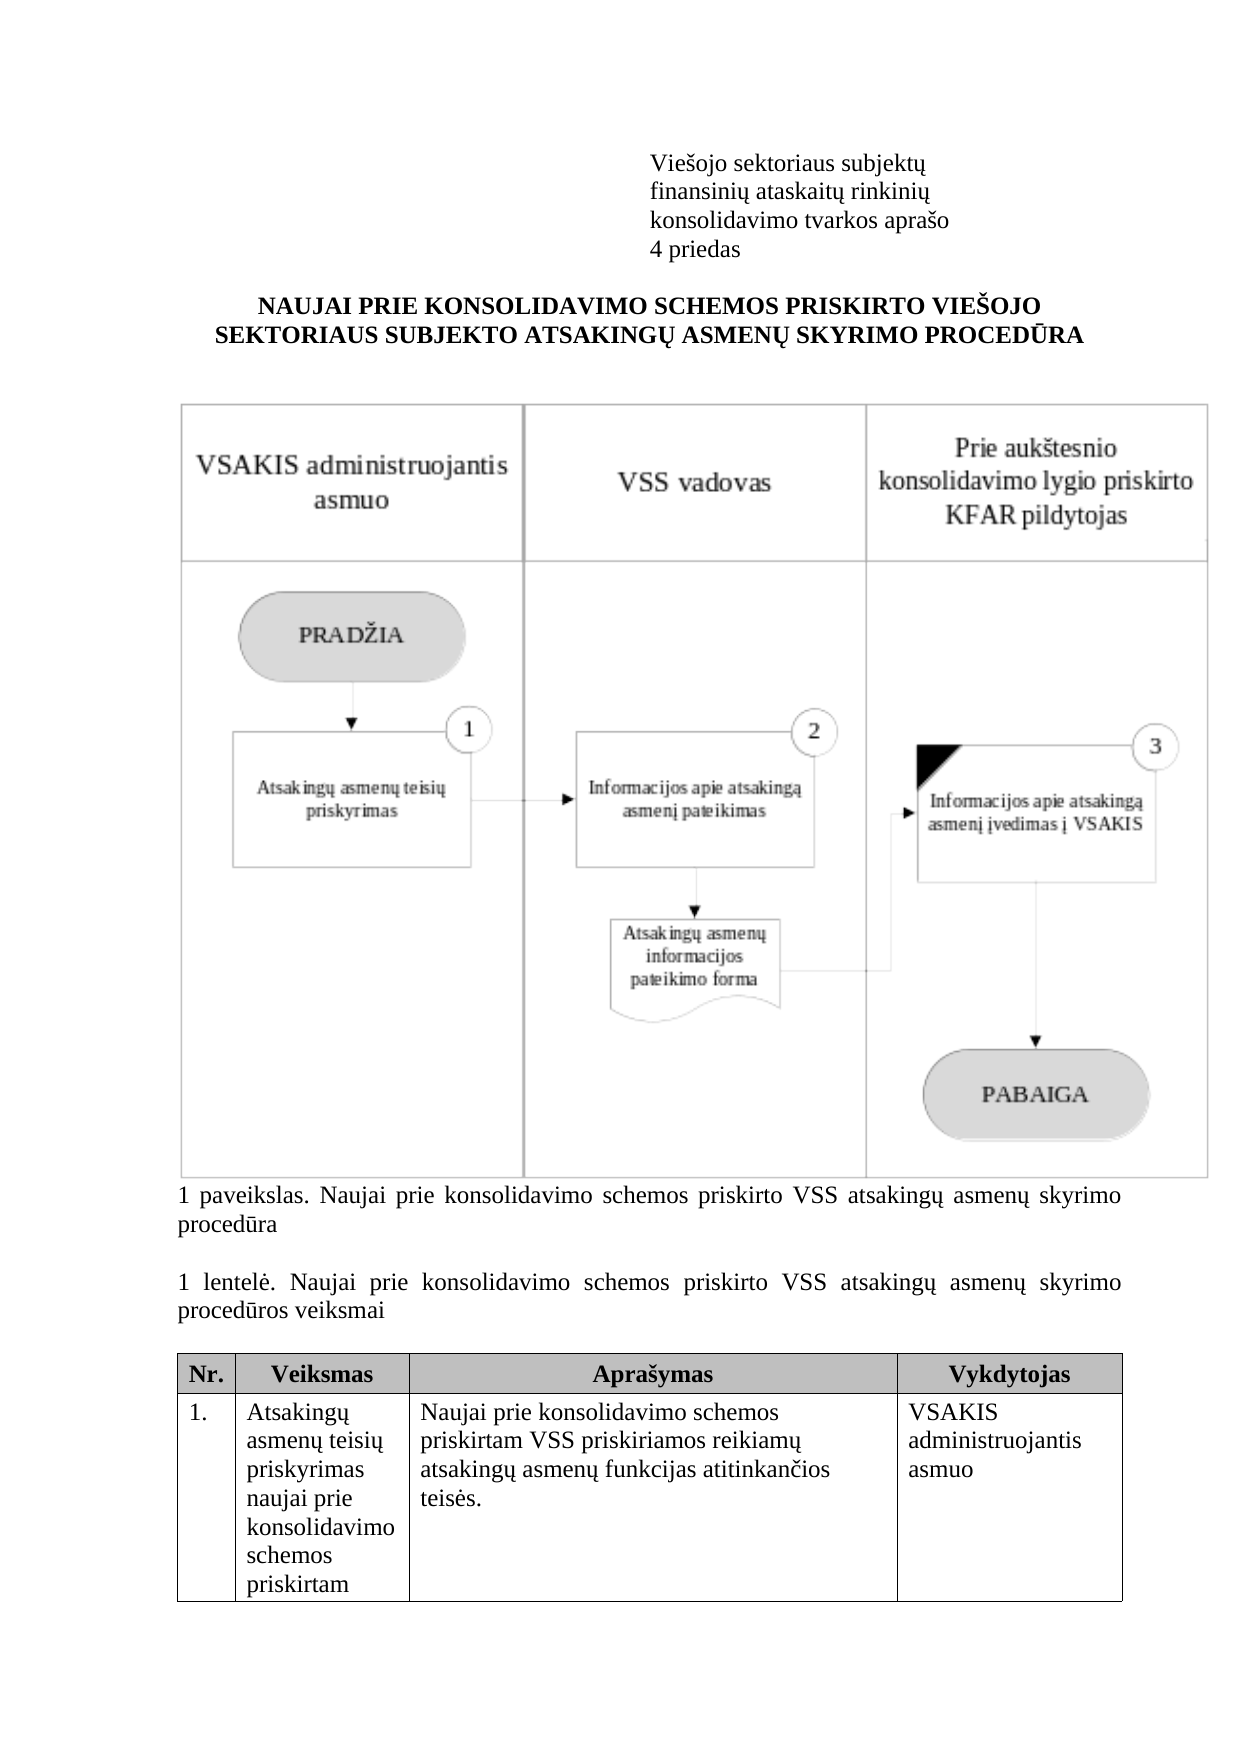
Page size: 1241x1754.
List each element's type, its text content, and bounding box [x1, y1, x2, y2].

text Viešojo sektoriaus subjektų [649, 148, 1122, 176]
table_cell Atsakingų asmenų teisių priskyrimas naujai prie konsolidavimo schemos priskirtam [236, 1394, 409, 1601]
text finansinių ataskaitų rinkinių [649, 176, 1122, 205]
text (pav.) [1038, 885, 1122, 1051]
table_header Aprašymas [410, 1354, 897, 1393]
text (pav.) [868, 563, 1122, 969]
text NAUJAI PRIE KONSOLIDAVIMO SCHEMOS PRISKIRTO VIEŠOJO SEKTORIAUS SUBJEKTO ATSAKINGŲ ASMENŲ SKYRIMO PROCEDŪRA [177, 291, 1122, 349]
text 1 paveikslas. Naujai prie konsolidavimo schemos priskirto VSS atsakingų asmenų skyrimo procedūra [177, 1181, 1122, 1238]
text 4 priedas [649, 234, 1122, 263]
text (pav.) [527, 802, 864, 1176]
text 1 lentelė. Naujai prie konsolidavimo schemos priskirto VSS atsakingų asmenų skyrimo procedūros veiksmai [177, 1267, 1122, 1324]
table_cell VSAKIS administruojantis asmuo [898, 1394, 1122, 1601]
table_header Veiksmas [236, 1354, 409, 1393]
table_header Vykdytojas [898, 1354, 1122, 1393]
text (pav.) [177, 378, 1122, 1181]
table_cell Naujai prie konsolidavimo schemos priskirtam VSS priskiriamos reikiamų atsakingų asmenų funkcijas atitinkančios teisės. [410, 1394, 897, 1601]
table_cell 1. [178, 1394, 235, 1601]
text (pav.) [527, 563, 864, 969]
text (pav.) [868, 816, 1122, 1176]
text konsolidavimo tvarkos aprašo [649, 205, 1122, 234]
table_header Nr. [178, 1354, 235, 1393]
text (pav.) [183, 563, 521, 1176]
